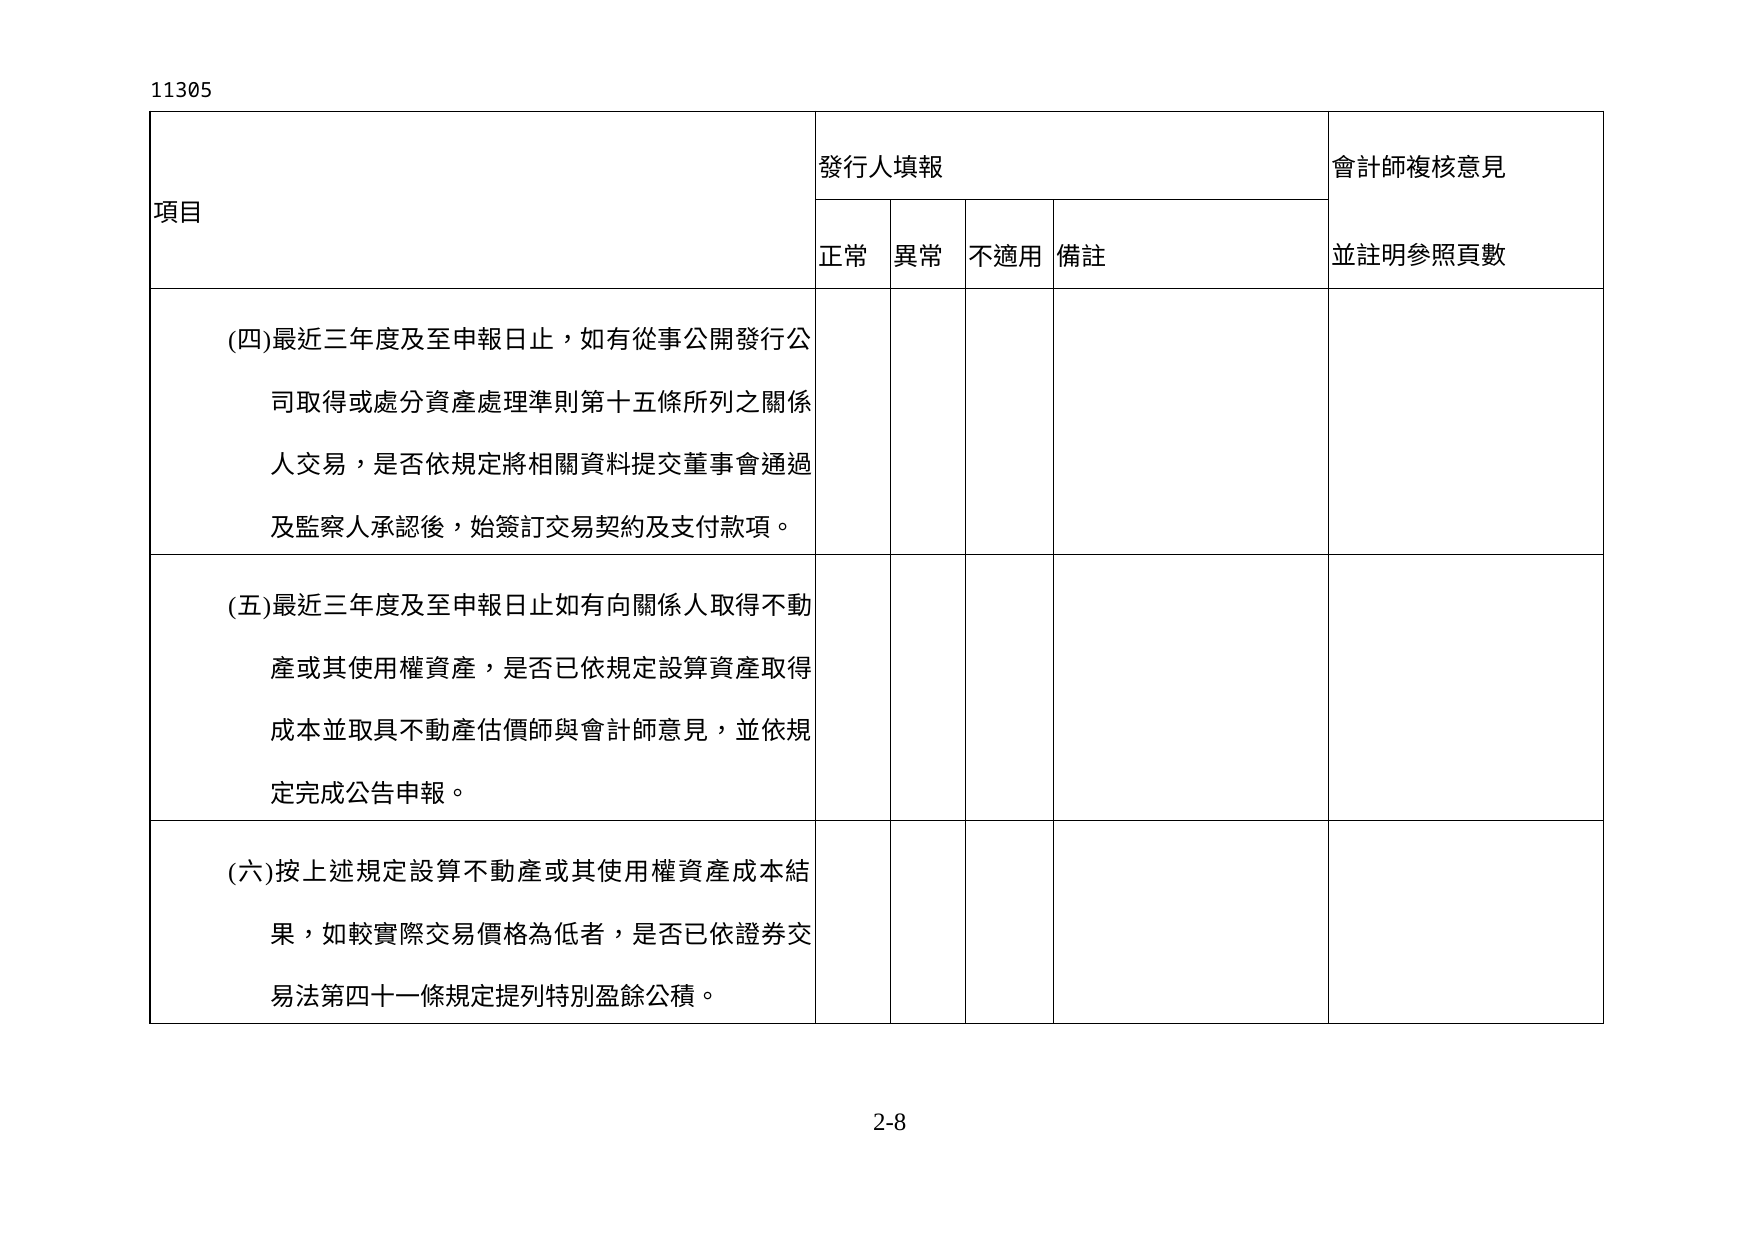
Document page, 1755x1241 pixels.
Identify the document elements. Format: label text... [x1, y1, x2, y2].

table_cell [891, 821, 965, 1023]
table_cell 不適用 [966, 200, 1053, 288]
table_cell [1054, 289, 1328, 554]
table_header 發行人填報 [816, 112, 1328, 199]
table_cell [891, 555, 965, 820]
table_cell [816, 289, 890, 554]
table_cell [966, 289, 1053, 554]
table_cell [1329, 555, 1603, 820]
table_cell (五)最近三年度及至申報日止如有向關係人取得不動產或其使用權資產，是否已依規定設算資產取得成本並取具不動產估價師與會計師意見，並依規定完成公告申報。 [151, 555, 815, 820]
table_cell (四)最近三年度及至申報日止，如有從事公開發行公司取得或處分資產處理準則第十五條所列之關係人交易，是否依規定將相關資料提交董事會通過及監察人承認後，始簽訂交易契約及支付款項。 [151, 289, 815, 554]
table_cell [1329, 289, 1603, 554]
table_header 項目 [151, 112, 815, 288]
table_cell [1054, 821, 1328, 1023]
table_cell 正常 [816, 200, 890, 288]
table_cell (六)按上述規定設算不動產或其使用權資產成本結果，如較實際交易價格為低者，是否已依證券交易法第四十一條規定提列特別盈餘公積。 [151, 821, 815, 1023]
table_cell 異常 [891, 200, 965, 288]
table_cell [891, 289, 965, 554]
table_cell [1329, 821, 1603, 1023]
table_cell 備註 [1054, 200, 1328, 288]
table_cell [966, 821, 1053, 1023]
table_cell [1054, 555, 1328, 820]
table_cell [816, 555, 890, 820]
table_cell [966, 555, 1053, 820]
table_header 會計師複核意見 並註明參照頁數 [1329, 112, 1603, 288]
table_cell [816, 821, 890, 1023]
